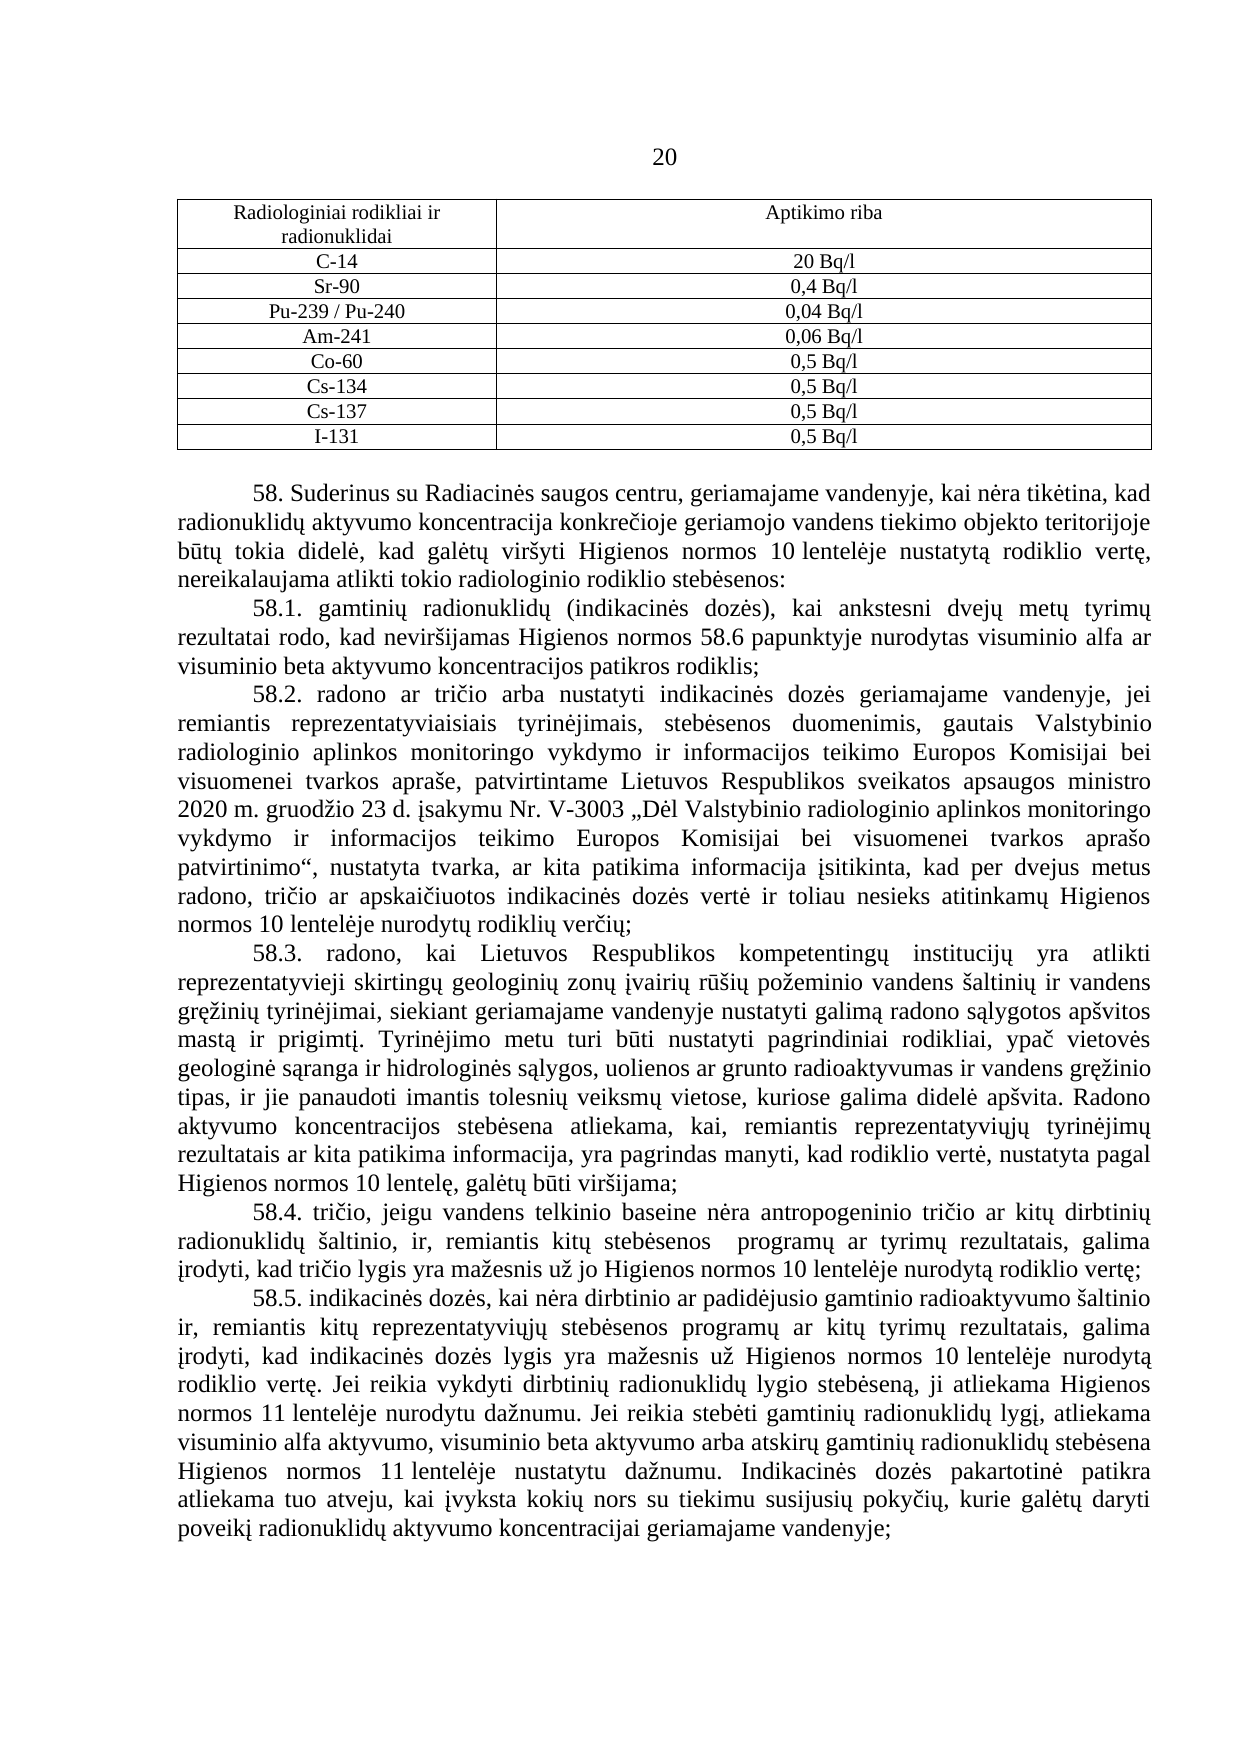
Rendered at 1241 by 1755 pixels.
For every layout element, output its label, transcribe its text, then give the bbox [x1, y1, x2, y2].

table_cell 0,5 Bq/l [497, 374, 1151, 398]
text 58.4. tričio, jeigu vandens telkinio baseine nėra antropogeninio tričio ar kitų dirbtinių radionuklidų šaltinio, ir, remiantis kitų stebėsenos programų ar tyrimų rezultatais, galima įrodyti, kad tričio lygis yra mažesnis už jo Higienos normos 10 lentelėje nurodytą rodiklio vertę; [177, 1197, 1152, 1283]
table_cell 0,5 Bq/l [497, 425, 1151, 448]
table_cell Pu-239 / Pu-240 [178, 299, 496, 323]
text 58.1. gamtinių radionuklidų (indikacinės dozės), kai ankstesni dvejų metų tyrimų rezultatai rodo, kad neviršijamas Higienos normos 58.6 papunktyje nurodytas visuminio alfa ar visuminio beta aktyvumo koncentracijos patikros rodiklis; [177, 593, 1152, 679]
table_cell Am-241 [178, 324, 496, 348]
text 58. Suderinus su Radiacinės saugos centru, geriamajame vandenyje, kai nėra tikėtina, kad radionuklidų aktyvumo koncentracija konkrečioje geriamojo vandens tiekimo objekto teritorijoje būtų tokia didelė, kad galėtų viršyti Higienos normos 10 lentelėje nustatytą rodiklio vertę, nereikalaujama atlikti tokio radiologinio rodiklio stebėsenos: [177, 478, 1152, 593]
text 58.5. indikacinės dozės, kai nėra dirbtinio ar padidėjusio gamtinio radioaktyvumo šaltinio ir, remiantis kitų reprezentatyviųjų stebėsenos programų ar kitų tyrimų rezultatais, galima įrodyti, kad indikacinės dozės lygis yra mažesnis už Higienos normos 10 lentelėje nurodytą rodiklio vertę. Jei reikia vykdyti dirbtinių radionuklidų lygio stebėseną, ji atliekama Higienos normos 11 lentelėje nurodytu dažnumu. Jei reikia stebėti gamtinių radionuklidų lygį, atliekama visuminio alfa aktyvumo, visuminio beta aktyvumo arba atskirų gamtinių radionuklidų stebėsena Higienos normos 11 lentelėje nustatytu dažnumu. Indikacinės dozės pakartotinė patikra atliekama tuo atveju, kai įvyksta kokių nors su tiekimu susijusių pokyčių, kurie galėtų daryti poveikį radionuklidų aktyvumo koncentracijai geriamajame vandenyje; [177, 1283, 1152, 1542]
table_cell 0,5 Bq/l [497, 399, 1151, 423]
table_cell 0,06 Bq/l [497, 324, 1151, 348]
text 58.3. radono, kai Lietuvos Respublikos kompetentingų institucijų yra atlikti reprezentatyvieji skirtingų geologinių zonų įvairių rūšių požeminio vandens šaltinių ir vandens gręžinių tyrinėjimai, siekiant geriamajame vandenyje nustatyti galimą radono sąlygotos apšvitos mastą ir prigimtį. Tyrinėjimo metu turi būti nustatyti pagrindiniai rodikliai, ypač vietovės geologinė sąranga ir hidrologinės sąlygos, uolienos ar grunto radioaktyvumas ir vandens gręžinio tipas, ir jie panaudoti imantis tolesnių veiksmų vietose, kuriose galima didelė apšvita. Radono aktyvumo koncentracijos stebėsena atliekama, kai, remiantis reprezentatyviųjų tyrinėjimų rezultatais ar kita patikima informacija, yra pagrindas manyti, kad rodiklio vertė, nustatyta pagal Higienos normos 10 lentelę, galėtų būti viršijama; [177, 938, 1152, 1197]
table_header Aptikimo riba [497, 200, 1151, 248]
table_cell 0,04 Bq/l [497, 299, 1151, 323]
table_cell C-14 [178, 249, 496, 273]
table_cell I-131 [178, 425, 496, 448]
table_header Radiologiniai rodikliai ir radionuklidai [178, 200, 496, 248]
table_cell Co-60 [178, 349, 496, 373]
table_cell 0,4 Bq/l [497, 274, 1151, 298]
table_cell 20 Bq/l [497, 249, 1151, 273]
text 58.2. radono ar tričio arba nustatyti indikacinės dozės geriamajame vandenyje, jei remiantis reprezentatyviaisiais tyrinėjimais, stebėsenos duomenimis, gautais Valstybinio radiologinio aplinkos monitoringo vykdymo ir informacijos teikimo Europos Komisijai bei visuomenei tvarkos apraše, patvirtintame Lietuvos Respublikos sveikatos apsaugos ministro 2020 m. gruodžio 23 d. įsakymu Nr. V-3003 „Dėl Valstybinio radiologinio aplinkos monitoringo vykdymo ir informacijos teikimo Europos Komisijai bei visuomenei tvarkos aprašo patvirtinimo“, nustatyta tvarka, ar kita patikima informacija įsitikinta, kad per dvejus metus radono, tričio ar apskaičiuotos indikacinės dozės vertė ir toliau nesieks atitinkamų Higienos normos 10 lentelėje nurodytų rodiklių verčių; [177, 679, 1152, 938]
table_cell 0,5 Bq/l [497, 349, 1151, 373]
table_cell Cs-134 [178, 374, 496, 398]
table_cell Cs-137 [178, 399, 496, 423]
table_cell Sr-90 [178, 274, 496, 298]
